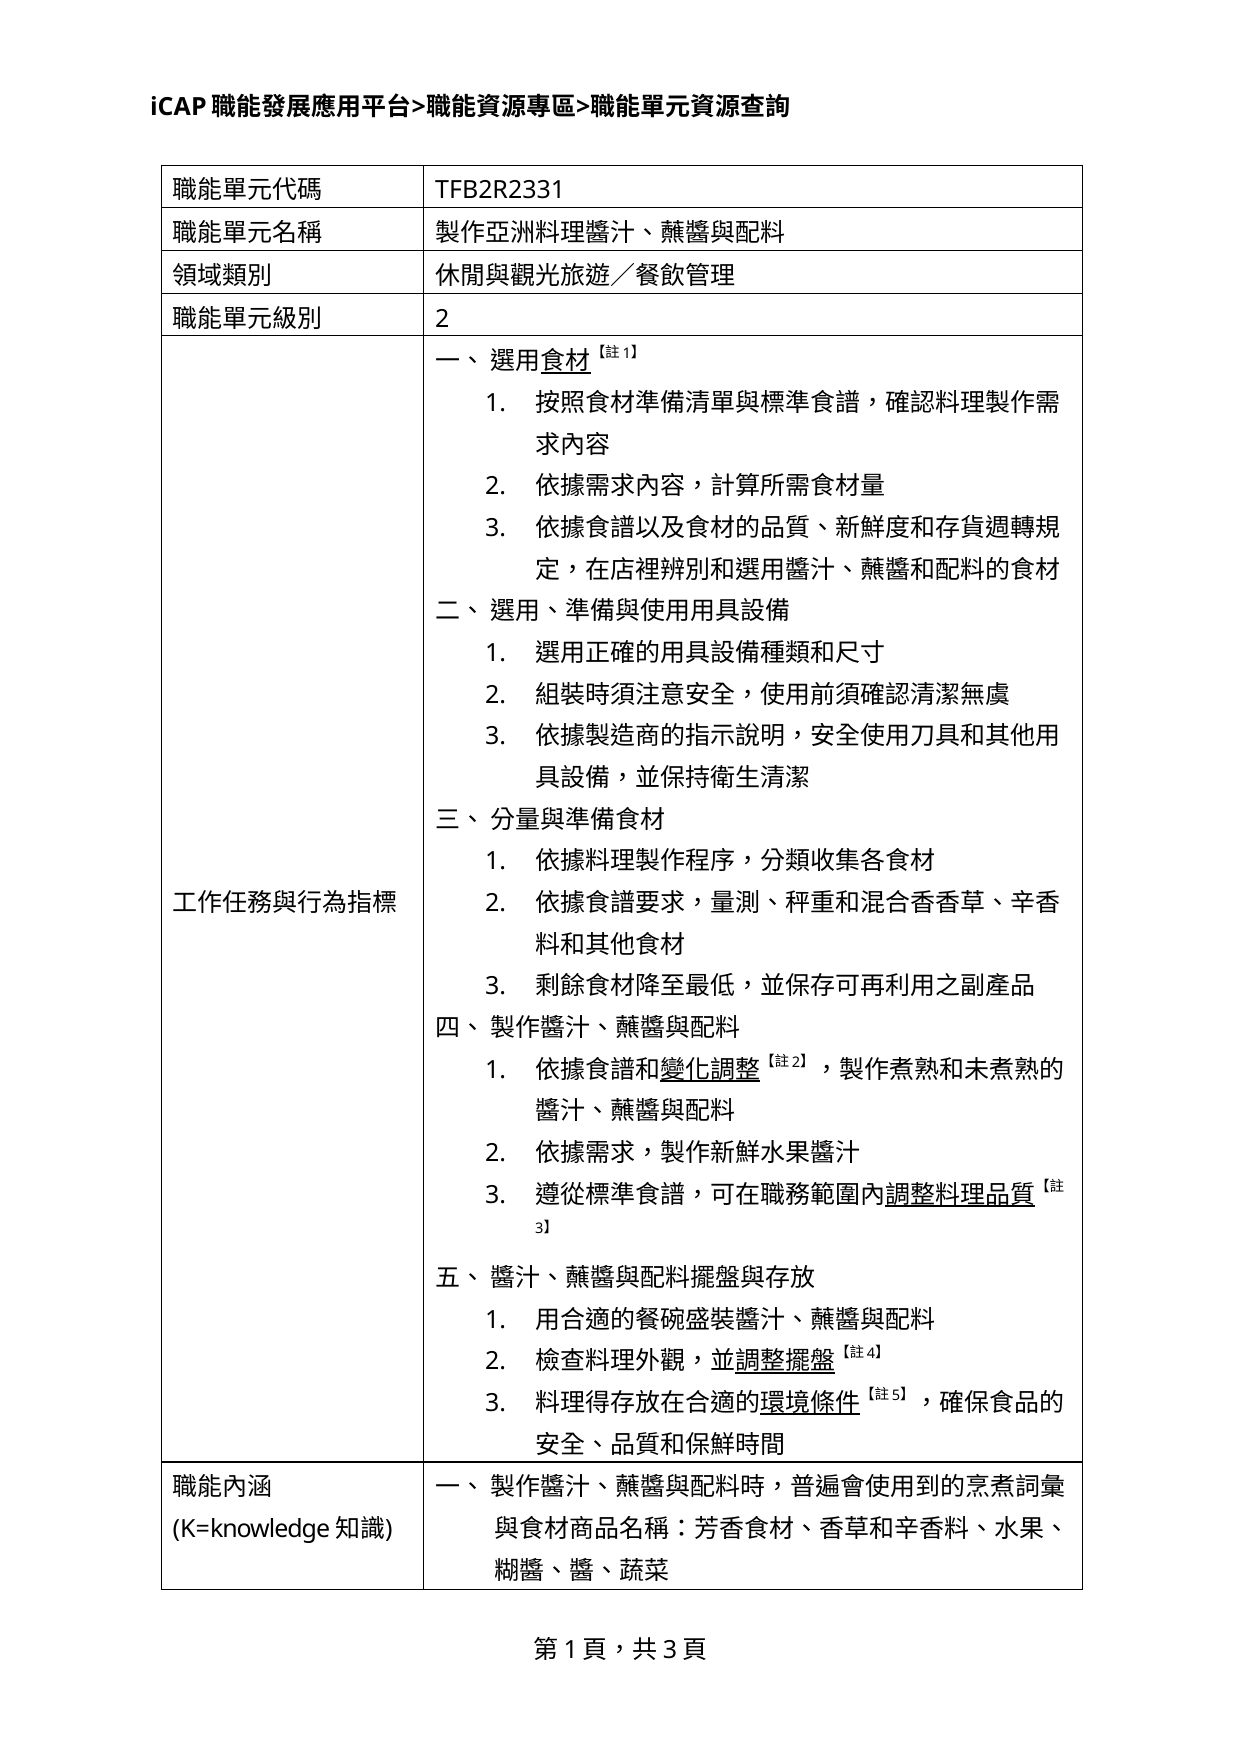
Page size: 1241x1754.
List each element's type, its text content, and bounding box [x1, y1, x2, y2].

table_cell 2 [424, 294, 1082, 335]
table_cell 領域類別 [162, 251, 423, 293]
table_header 職能單元代碼 [162, 166, 423, 207]
table_cell 休閒與觀光旅遊／餐飲管理 [424, 251, 1082, 293]
table_cell 職能單元名稱 [162, 208, 423, 250]
table_cell 工作任務與行為指標 [162, 336, 423, 1461]
table_cell 選用食材【註1】 按照食材準備清單與標準食譜，確認料理製作需求內容 依據需求內容，計算所需食材量 依據食譜以及食材的品質、新鮮度和存貨週轉規定，在店裡辨別和選用醬汁、蘸醬和配料的食材 選用、準備與使用用具設備 選用正確的用具設備種類和尺寸 組裝時須注意安全，使用前須確認清潔無虞 依據製造商的指示說明，安全使用刀具和其他用具設備，並保持衛生清潔 分量與準備食材 依據料理製作程序，分類收集各食材 依據食譜要求，量測、秤重和混合香香草、辛香料和其他食材 剩餘食材降至最低，並保存可再利用之副產品 製作醬汁、蘸醬與配料 依據食譜和變化調整【註2】，製作煮熟和未煮熟的醬汁、蘸醬與配料 依據需求，製作新鮮水果醬汁 遵從標準食譜，可在職務範圍內調整料理品質【註3】 醬汁、蘸醬與配料擺盤與存放 用合適的餐碗盛裝醬汁、蘸醬與配料 檢查料理外觀，並調整擺盤【註4】 料理得存放在合適的環境條件【註5】，確保食品的安全、品質和保鮮時間 [424, 336, 1082, 1461]
table_cell 職能單元級別 [162, 294, 423, 335]
table_cell 職能內涵 (K=knowledge知識) [162, 1463, 423, 1588]
table_header TFB2R2331 [424, 166, 1082, 207]
table_cell 製作醬汁、蘸醬與配料時，普遍會使用到的烹煮詞彙與食材商品名稱：芳香食材、香草和辛香料、水果、糊醬、醬、蔬菜 醬汁、蘸醬與配料的文化與地區性考量與調整變化 醬汁、蘸醬與配料及其食材的特性：外觀與盛盤方式、混合各類辛香料、營養價值、品質指標、服務類型、調味料的強度、口味、口感、配餐時食用溫度 庫存日期碼與翻動標籤內容 製作醬汁、蘸醬與配料的製作方式與考量：烹煮方式、加熱方式 製作醬汁、蘸醬與配料的用具設備：重要的特性和功能、安全操作實務 醬汁、蘸醬與配料的存放知識：為確保食品安全，須有適宜的環境條件；為達到最佳的保鮮時間，須有合適的保存方法 [424, 1463, 1082, 1588]
table_cell 製作亞洲料理醬汁、蘸醬與配料 [424, 208, 1082, 250]
